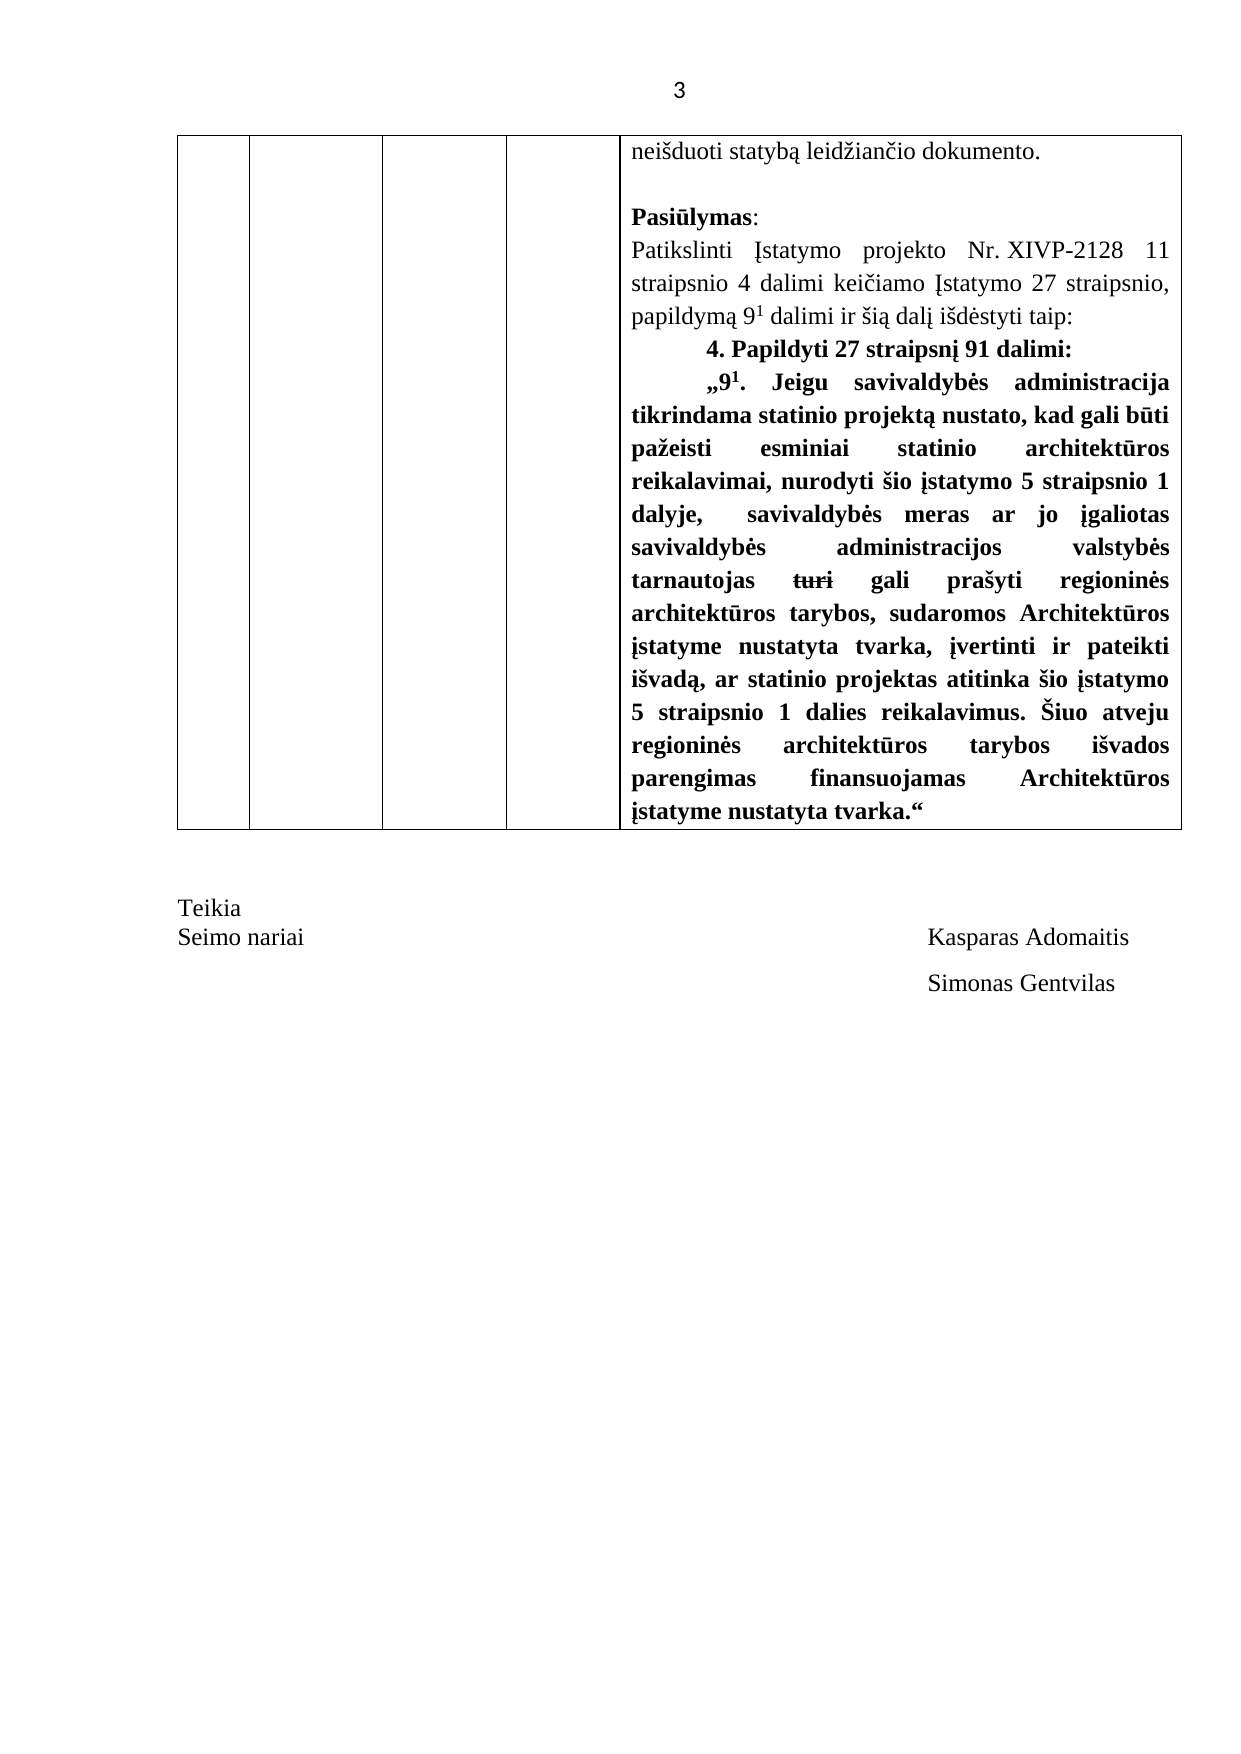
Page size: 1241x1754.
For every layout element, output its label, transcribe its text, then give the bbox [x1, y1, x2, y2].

table_cell neišduoti statybą leidžiančio dokumento. Pasiūlymas: Patikslinti Įstatymo projekto Nr. XIVP-2128 11 straipsnio 4 dalimi keičiamo Įstatymo 27 straipsnio, papildymą 91 dalimi ir šią dalį išdėstyti taip: 4. Papildyti 27 straipsnį 91 dalimi: „91. Jeigu savivaldybės administracija tikrindama statinio projektą nustato, kad gali būti pažeisti esminiai statinio architektūros reikalavimai, nurodyti šio įstatymo 5 straipsnio 1 dalyje, savivaldybės meras ar jo įgaliotas savivaldybės administracijos valstybės tarnautojas turi gali prašyti regioninės architektūros tarybos, sudaromos Architektūros įstatyme nustatyta tvarka, įvertinti ir pateikti išvadą, ar statinio projektas atitinka šio įstatymo 5 straipsnio 1 dalies reikalavimus. Šiuo atveju regioninės architektūros tarybos išvados parengimas finansuojamas Architektūros įstatyme nustatyta tvarka.“ [621, 136, 1181, 829]
text Seimo nariai Kasparas Adomaitis [177, 922, 1181, 951]
table_cell [178, 136, 249, 829]
text Teikia [177, 888, 1181, 922]
text Simonas Gentvilas [177, 968, 1181, 1025]
table_cell [507, 136, 619, 829]
table_cell [250, 136, 382, 829]
table_cell [383, 136, 506, 829]
